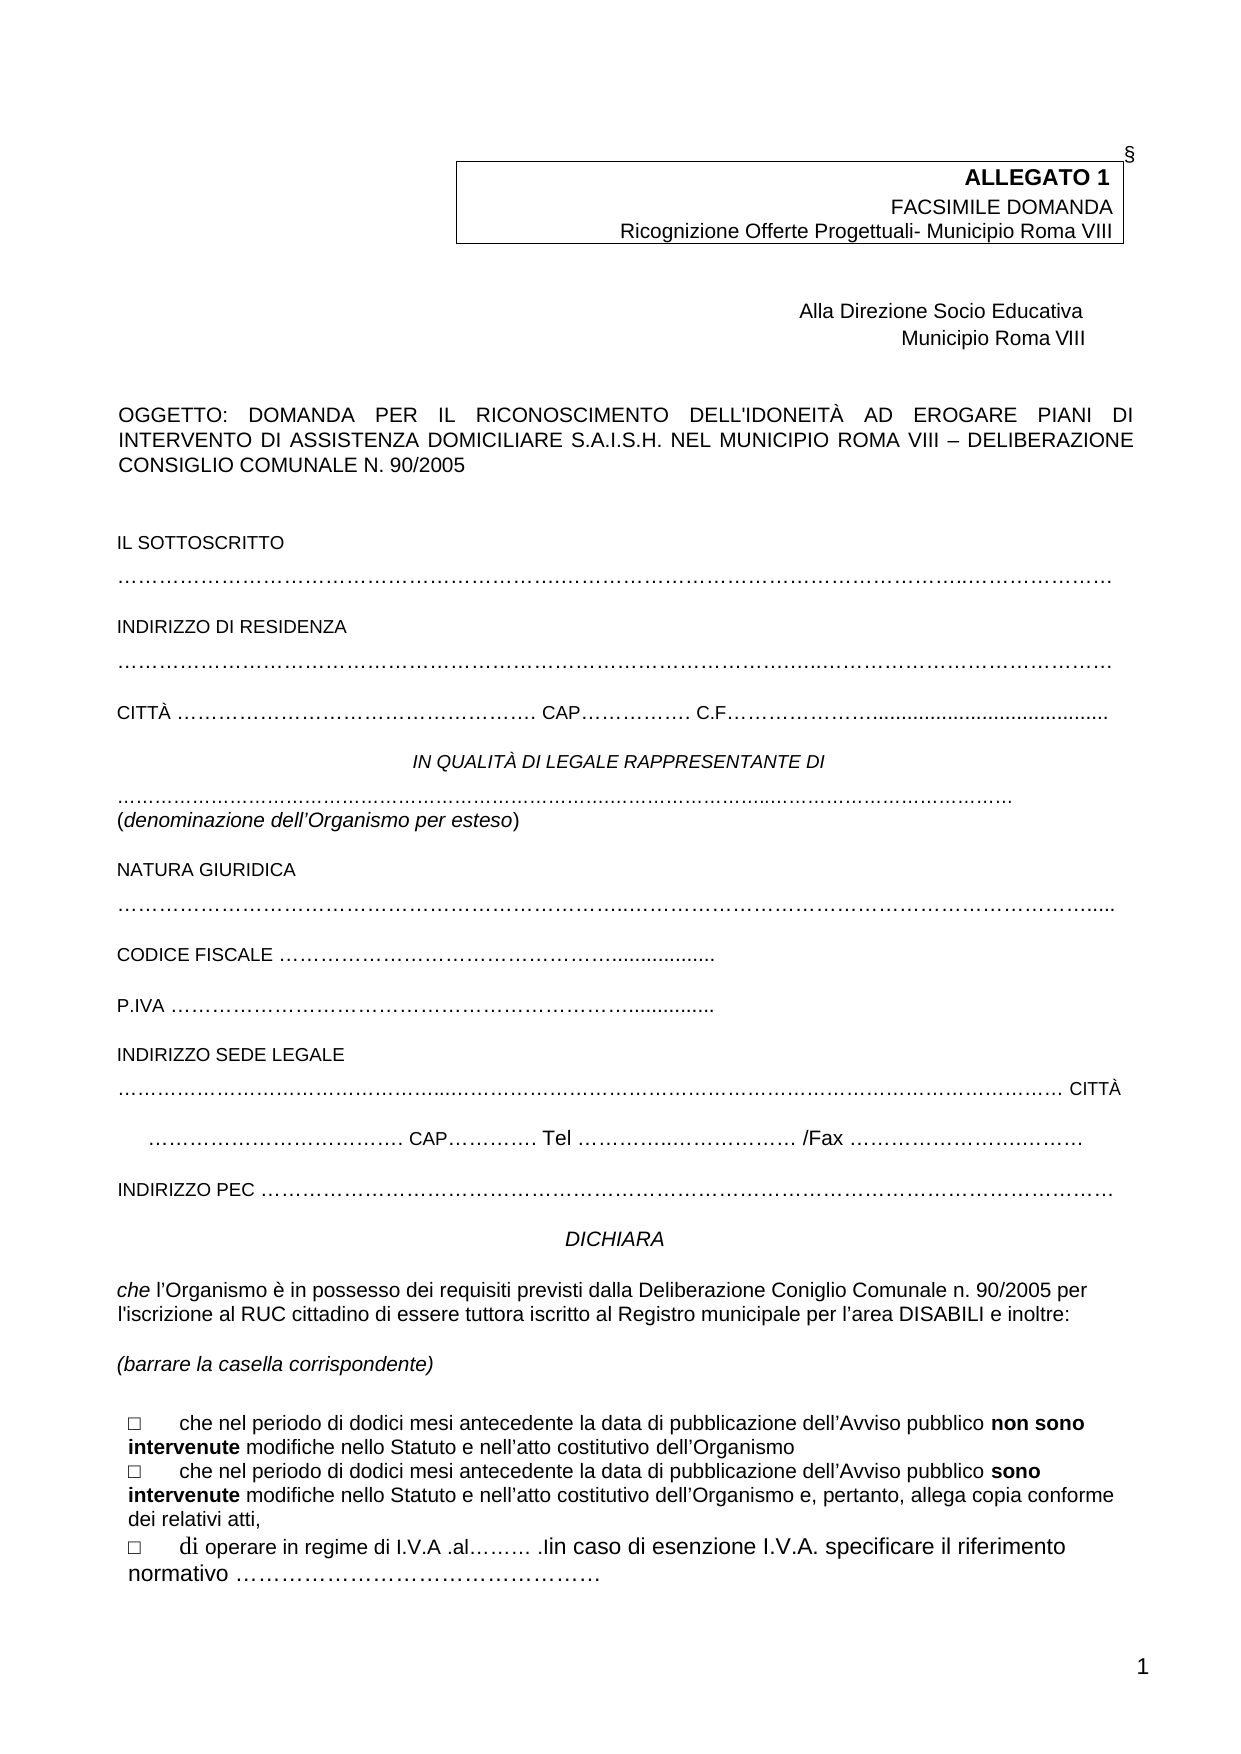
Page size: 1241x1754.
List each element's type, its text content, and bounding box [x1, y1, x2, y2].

text Alla Direzione Socio Educativa [104, 299, 1083, 323]
text (barrare la casella corrispondente) [117, 1351, 1136, 1375]
list di operare in regime di I.V.A .al……… .Iin caso di esenzione I.V.A. specificare il riferimento normativo ………………………………………… [128, 1531, 1136, 1586]
text ………………………………………………………………..…………………………………………………………..... [117, 891, 1136, 915]
text INDIRIZZO SEDE LEGALE [117, 1044, 1136, 1066]
text P.IVA …………………………………………………………............... [117, 993, 1136, 1017]
list che nel periodo di dodici mesi antecedente la data di pubblicazione dell’Avviso pubblico sono intervenute modifiche nello Statuto e nell’atto costitutivo dell’Organismo e, pertanto, allega copia conforme dei relativi atti, [128, 1459, 1136, 1531]
text ………………………………. CAP…………. Tel …………..……………… /Fax …………………….……… [115, 1126, 1116, 1150]
text INDIRIZZO PEC …………………………………………………………………………………………………………… [115, 1176, 1116, 1200]
text Municipio Roma VIII [104, 325, 1085, 349]
list che nel periodo di dodici mesi antecedente la data di pubblicazione dell’Avviso pubblico non sono intervenute modifiche nello Statuto e nell’atto costitutivo dell’Organismo [128, 1411, 1136, 1459]
text § [456, 142, 1136, 243]
text ……………………………………………………….…………………………………………………..………………… [117, 564, 1136, 588]
text …………………………………………...………………………………………………………………………………… CITTÀ [117, 1075, 1136, 1099]
text INDIRIZZO DI RESIDENZA [117, 616, 1136, 638]
text che l’Organismo è in possesso dei requisiti previsti dalla Deliberazione Coniglio Comunale n. 90/2005 per l'iscrizione al RUC cittadino di essere tuttora iscritto al Registro municipale per l’area DISABILI e inoltre: [117, 1277, 1135, 1325]
text …………………………………………………………………….……………………..………………………………… (denominazione dell’Organismo per esteso) [117, 784, 1135, 832]
text IL SOTTOSCRITTO [117, 532, 1136, 553]
text DICHIARA [113, 1227, 1116, 1251]
text …………………………………………………………………………………….…..…………………………………… [117, 649, 1136, 673]
text IN QUALITÀ DI LEGALE RAPPRESENTANTE DI [115, 751, 1122, 772]
text Ricognizione Offerte Progettuali- Municipio Roma VIII [620, 220, 1123, 243]
text CODICE FISCALE ………………………………………….................. [117, 942, 1136, 966]
text FACSIMILE DOMANDA [457, 194, 1113, 218]
text ALLEGATO 1 [457, 164, 1109, 190]
text NATURA GIURIDICA [117, 858, 1136, 880]
text CITTÀ ……………………………………………. CAP……………. C.F…………………......................................... [117, 700, 1136, 724]
text OGGETTO: DOMANDA PER IL RICONOSCIMENTO DELL'IDONEITÀ AD EROGARE PIANI DI INTERVENTO DI ASSISTENZA DOMICILIARE S.A.I.S.H. NEL MUNICIPIO ROMA VIII – DELIBERAZIONE CONSIGLIO COMUNALE N. 90/2005 [118, 403, 1135, 477]
